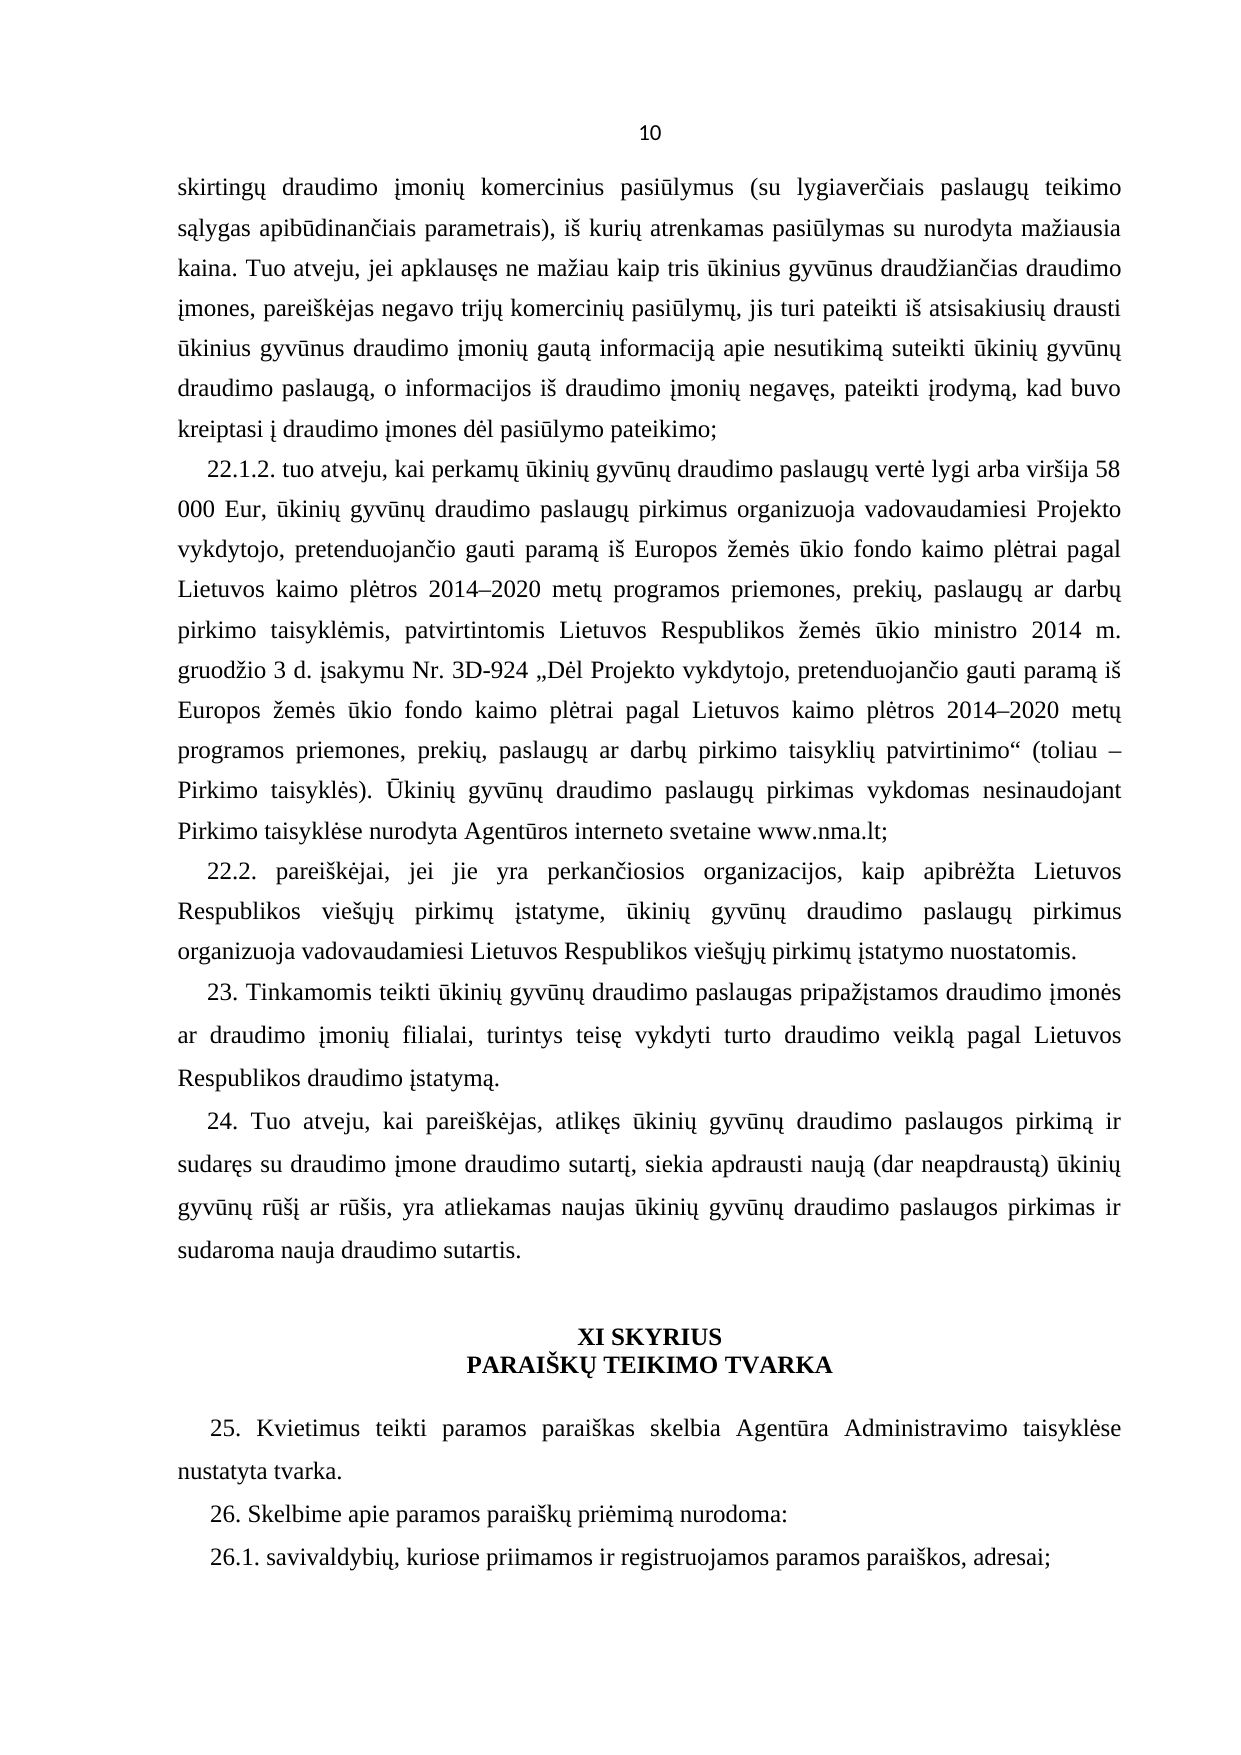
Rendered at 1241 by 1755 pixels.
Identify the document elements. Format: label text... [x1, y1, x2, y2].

text skirtingų draudimo įmonių komercinius pasiūlymus (su lygiaverčiais paslaugų teikimo sąlygas apibūdinančiais parametrais), iš kurių atrenkamas pasiūlymas su nurodyta mažiausia kaina. Tuo atveju, jei apklausęs ne mažiau kaip tris ūkinius gyvūnus draudžiančias draudimo įmones, pareiškėjas negavo trijų komercinių pasiūlymų, jis turi pateikti iš atsisakiusių drausti ūkinius gyvūnus draudimo įmonių gautą informaciją apie nesutikimą suteikti ūkinių gyvūnų draudimo paslaugą, o informacijos iš draudimo įmonių negavęs, pateikti įrodymą, kad buvo kreiptasi į draudimo įmones dėl pasiūlymo pateikimo; [177, 172, 1122, 442]
text XI SKYRIUS [177, 1322, 1122, 1350]
text 22.1.2. tuo atveju, kai perkamų ūkinių gyvūnų draudimo paslaugų vertė lygi arba viršija 58 000 Eur, ūkinių gyvūnų draudimo paslaugų pirkimus organizuoja vadovaudamiesi Projekto vykdytojo, pretenduojančio gauti paramą iš Europos žemės ūkio fondo kaimo plėtrai pagal Lietuvos kaimo plėtros 2014–2020 metų programos priemones, prekių, paslaugų ar darbų pirkimo taisyklėmis, patvirtintomis Lietuvos Respublikos žemės ūkio ministro 2014 m. gruodžio 3 d. įsakymu Nr. 3D-924 „Dėl Projekto vykdytojo, pretenduojančio gauti paramą iš Europos žemės ūkio fondo kaimo plėtrai pagal Lietuvos kaimo plėtros 2014–2020 metų programos priemones, prekių, paslaugų ar darbų pirkimo taisyklių patvirtinimo“ (toliau – Pirkimo taisyklės). Ūkinių gyvūnų draudimo paslaugų pirkimas vykdomas nesinaudojant Pirkimo taisyklėse nurodyta Agentūros interneto svetaine www.nma.lt; [177, 454, 1122, 844]
text 26.1. savivaldybių, kuriose priimamos ir registruojamos paramos paraiškos, adresai; [177, 1542, 1122, 1571]
text 22.2. pareiškėjai, jei jie yra perkančiosios organizacijos, kaip apibrėžta Lietuvos Respublikos viešųjų pirkimų įstatyme, ūkinių gyvūnų draudimo paslaugų pirkimus organizuoja vadovaudamiesi Lietuvos Respublikos viešųjų pirkimų įstatymo nuostatomis. [177, 856, 1122, 965]
text 24. Tuo atveju, kai pareiškėjas, atlikęs ūkinių gyvūnų draudimo paslaugos pirkimą ir sudaręs su draudimo įmone draudimo sutartį, siekia apdrausti naują (dar neapdraustą) ūkinių gyvūnų rūšį ar rūšis, yra atliekamas naujas ūkinių gyvūnų draudimo paslaugos pirkimas ir sudaroma nauja draudimo sutartis. [177, 1106, 1122, 1264]
text 26. Skelbime apie paramos paraiškų priėmimą nurodoma: [177, 1499, 1122, 1528]
text 23. Tinkamomis teikti ūkinių gyvūnų draudimo paslaugas pripažįstamos draudimo įmonės ar draudimo įmonių filialai, turintys teisę vykdyti turto draudimo veiklą pagal Lietuvos Respublikos draudimo įstatymą. [177, 977, 1122, 1092]
text ParaiškŲ TEIKIMO TVARKA [177, 1350, 1122, 1379]
text 25. Kvietimus teikti paramos paraiškas skelbia Agentūra Administravimo taisyklėse nustatyta tvarka. [177, 1413, 1122, 1484]
